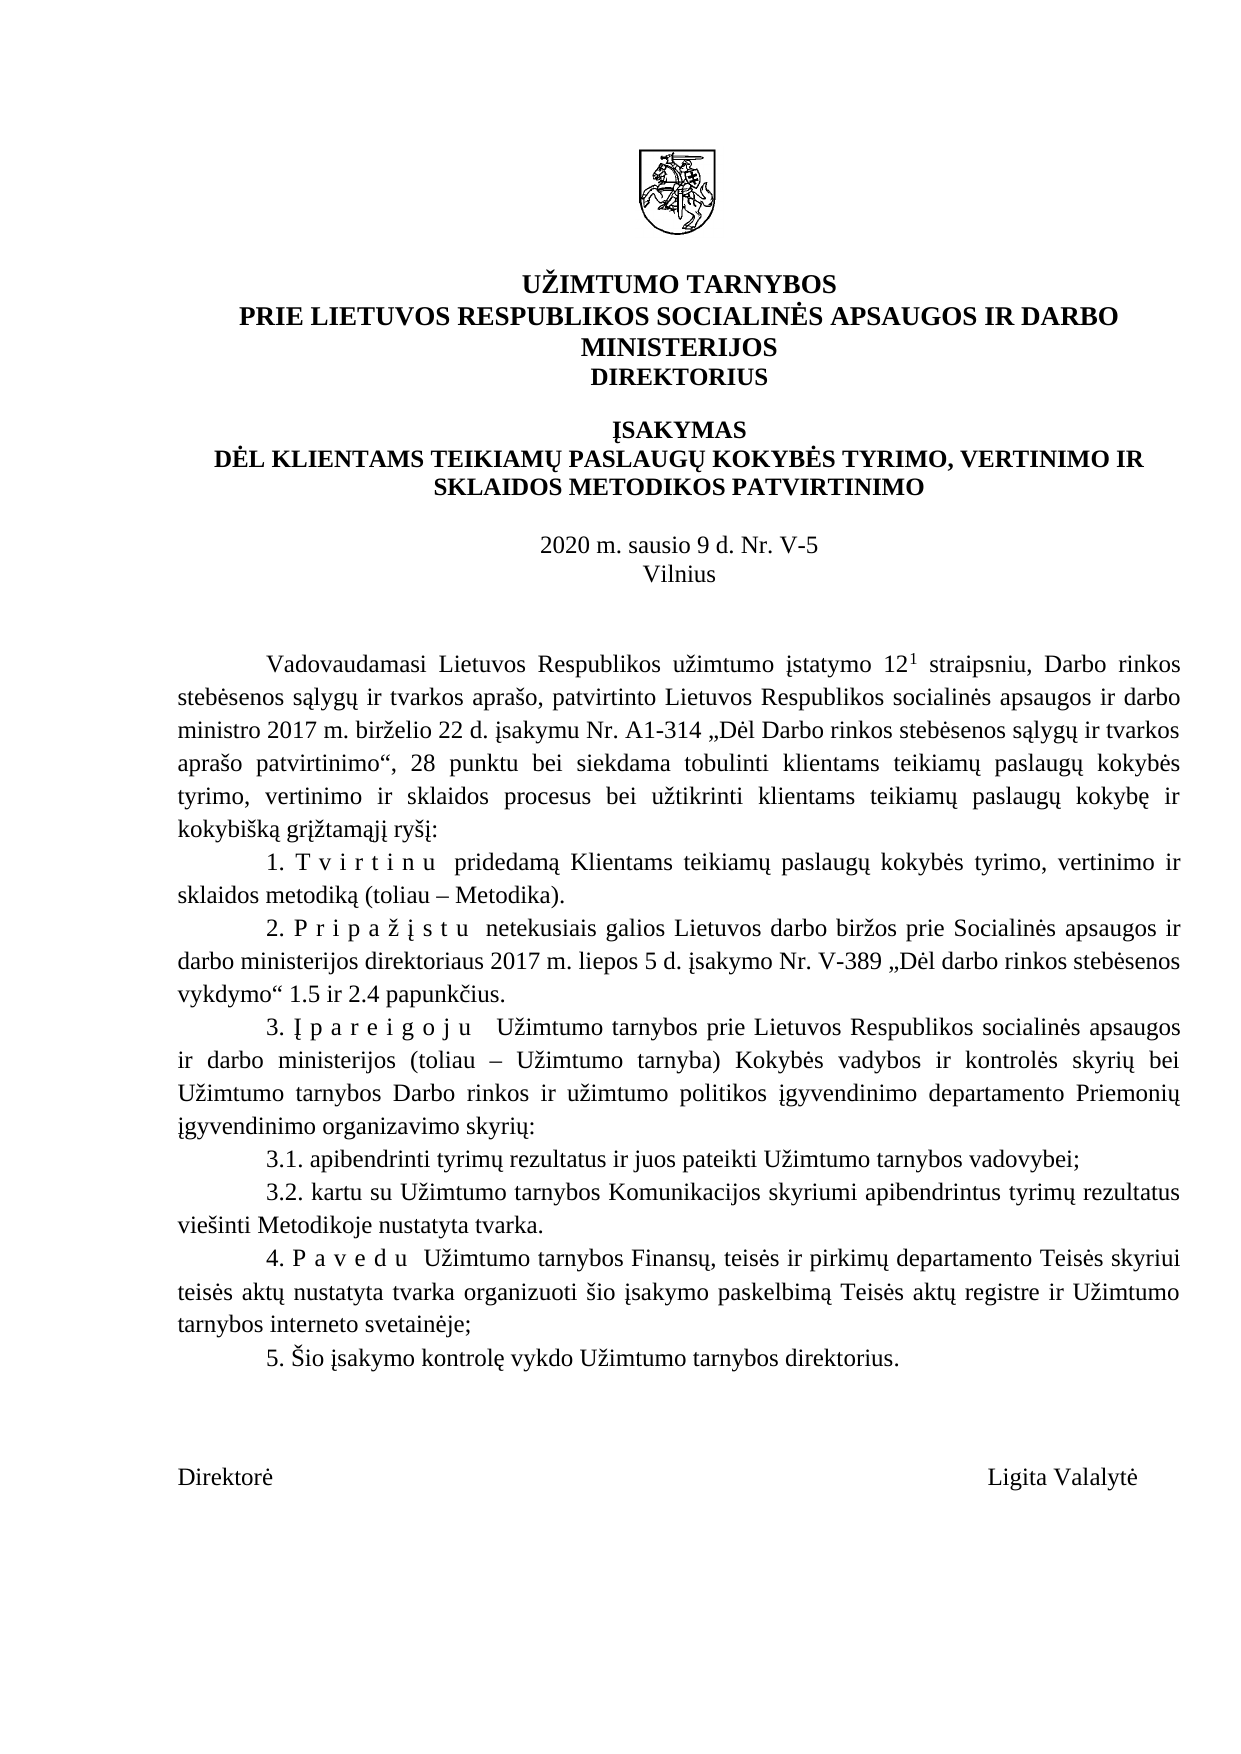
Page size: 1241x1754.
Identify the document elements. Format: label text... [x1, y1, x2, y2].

text 5. Šio įsakymo kontrolę vykdo Užimtumo tarnybos direktorius. [177, 1343, 1181, 1371]
text užimtumo tarnybos prie lietuvos respublikos socialinės apsaugos ir darbo ministerijos DIREKTORIUS [177, 269, 1181, 391]
text 2. Pripažįstu netekusiais galios Lietuvos darbo biržos prie Socialinės apsaugos ir darbo ministerijos direktoriaus 2017 m. liepos 5 d. įsakymo Nr. V-389 „Dėl darbo rinkos stebėsenos vykdymo“ 1.5 ir 2.4 papunkčius. [177, 913, 1181, 1008]
text 1. Tvirtinu pridedamą Klientams teikiamų paslaugų kokybės tyrimo, vertinimo ir sklaidos metodiką (toliau – Metodika). [177, 847, 1181, 909]
text 4. Pavedu Užimtumo tarnybos Finansų, teisės ir pirkimų departamento Teisės skyriui teisės aktų nustatyta tvarka organizuoti šio įsakymo paskelbimą Teisės aktų registre ir Užimtumo tarnybos interneto svetainėje; [177, 1243, 1181, 1338]
text ĮSAKYMAS [177, 415, 1181, 444]
text 3.1. apibendrinti tyrimų rezultatus ir juos pateikti Užimtumo tarnybos vadovybei; [177, 1144, 1181, 1173]
subtitle Vilnius [177, 559, 1181, 587]
text 2020 m. sausio 9 d. Nr. V-5 [177, 530, 1181, 559]
text Vadovaudamasi Lietuvos Respublikos užimtumo įstatymo 121 straipsniu, Darbo rinkos stebėsenos sąlygų ir tvarkos aprašo, patvirtinto Lietuvos Respublikos socialinės apsaugos ir darbo ministro 2017 m. birželio 22 d. įsakymu Nr. A1-314 „Dėl Darbo rinkos stebėsenos sąlygų ir tvarkos aprašo patvirtinimo“, 28 punktu bei siekdama tobulinti klientams teikiamų paslaugų kokybės tyrimo, vertinimo ir sklaidos procesus bei užtikrinti klientams teikiamų paslaugų kokybę ir kokybišką grįžtamąjį ryšį: [177, 649, 1181, 843]
text 3.2. kartu su Užimtumo tarnybos Komunikacijos skyriumi apibendrintus tyrimų rezultatus viešinti Metodikoje nustatyta tvarka. [177, 1177, 1181, 1239]
text Dėl klientams teikiamų paslaugų KOKYBĖS tyrimo, vertinimo ir sklaidos metodikos patvirtinimo [177, 444, 1181, 501]
text Direktorė Ligita Valalytė [177, 1462, 1181, 1491]
text 3. Įpareigoju Užimtumo tarnybos prie Lietuvos Respublikos socialinės apsaugos ir darbo ministerijos (toliau – Užimtumo tarnyba) Kokybės vadybos ir kontrolės skyrių bei Užimtumo tarnybos Darbo rinkos ir užimtumo politikos įgyvendinimo departamento Priemonių įgyvendinimo organizavimo skyrių: [177, 1012, 1181, 1140]
